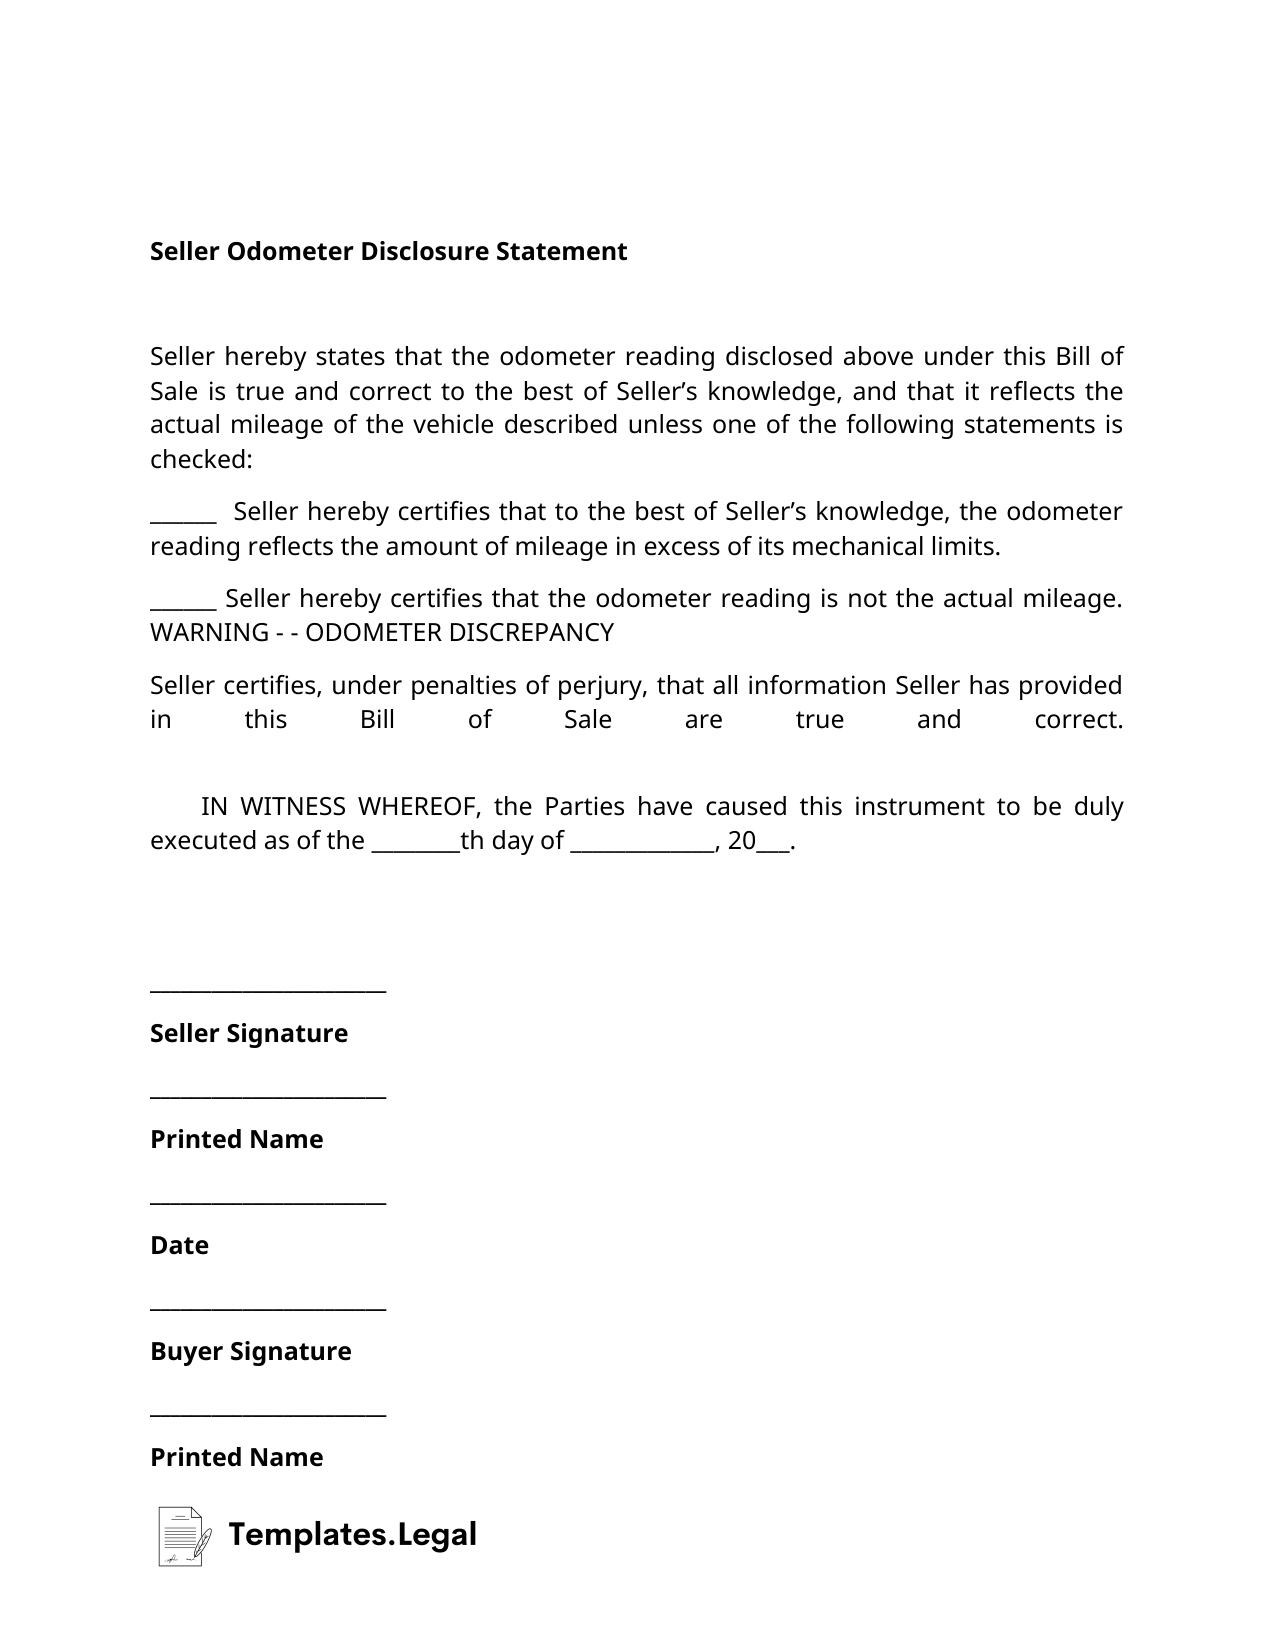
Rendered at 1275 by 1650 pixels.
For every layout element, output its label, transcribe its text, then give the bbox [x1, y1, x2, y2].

text Seller Signature [150, 1016, 1125, 1050]
text _______________________ [150, 1387, 1125, 1421]
text ______ Seller hereby certifies that the odometer reading is not the actual mileage. WARNING - - ODOMETER DISCREPANCY [150, 581, 1125, 649]
text Seller hereby states that the odometer reading disclosed above under this Bill of Sale is true and correct to the best of Seller’s knowledge, and that it reflects the actual mileage of the vehicle described unless one of the following statements is checked: [150, 339, 1125, 475]
text ______ Seller hereby certifies that to the best of Seller’s knowledge, the odometer reading reflects the amount of mileage in excess of its mechanical limits. [150, 494, 1125, 562]
text Printed Name [150, 1440, 1125, 1474]
text Date [150, 1228, 1125, 1262]
text Buyer Signature [150, 1334, 1125, 1368]
text _______________________ [150, 1175, 1125, 1209]
text _______________________ [150, 963, 1125, 997]
text _______________________ [150, 1069, 1125, 1103]
text _______________________ [150, 1281, 1125, 1315]
text IN WITNESS WHEREOF, the Parties have caused this instrument to be duly executed as of the ________th day of _____________, 20___. [150, 789, 1125, 857]
text Seller certifies, under penalties of perjury, that all information Seller has provided in this Bill of Sale are true and correct. [150, 668, 1125, 770]
text Seller Odometer Disclosure Statement [150, 233, 1125, 267]
text Printed Name [150, 1122, 1125, 1156]
